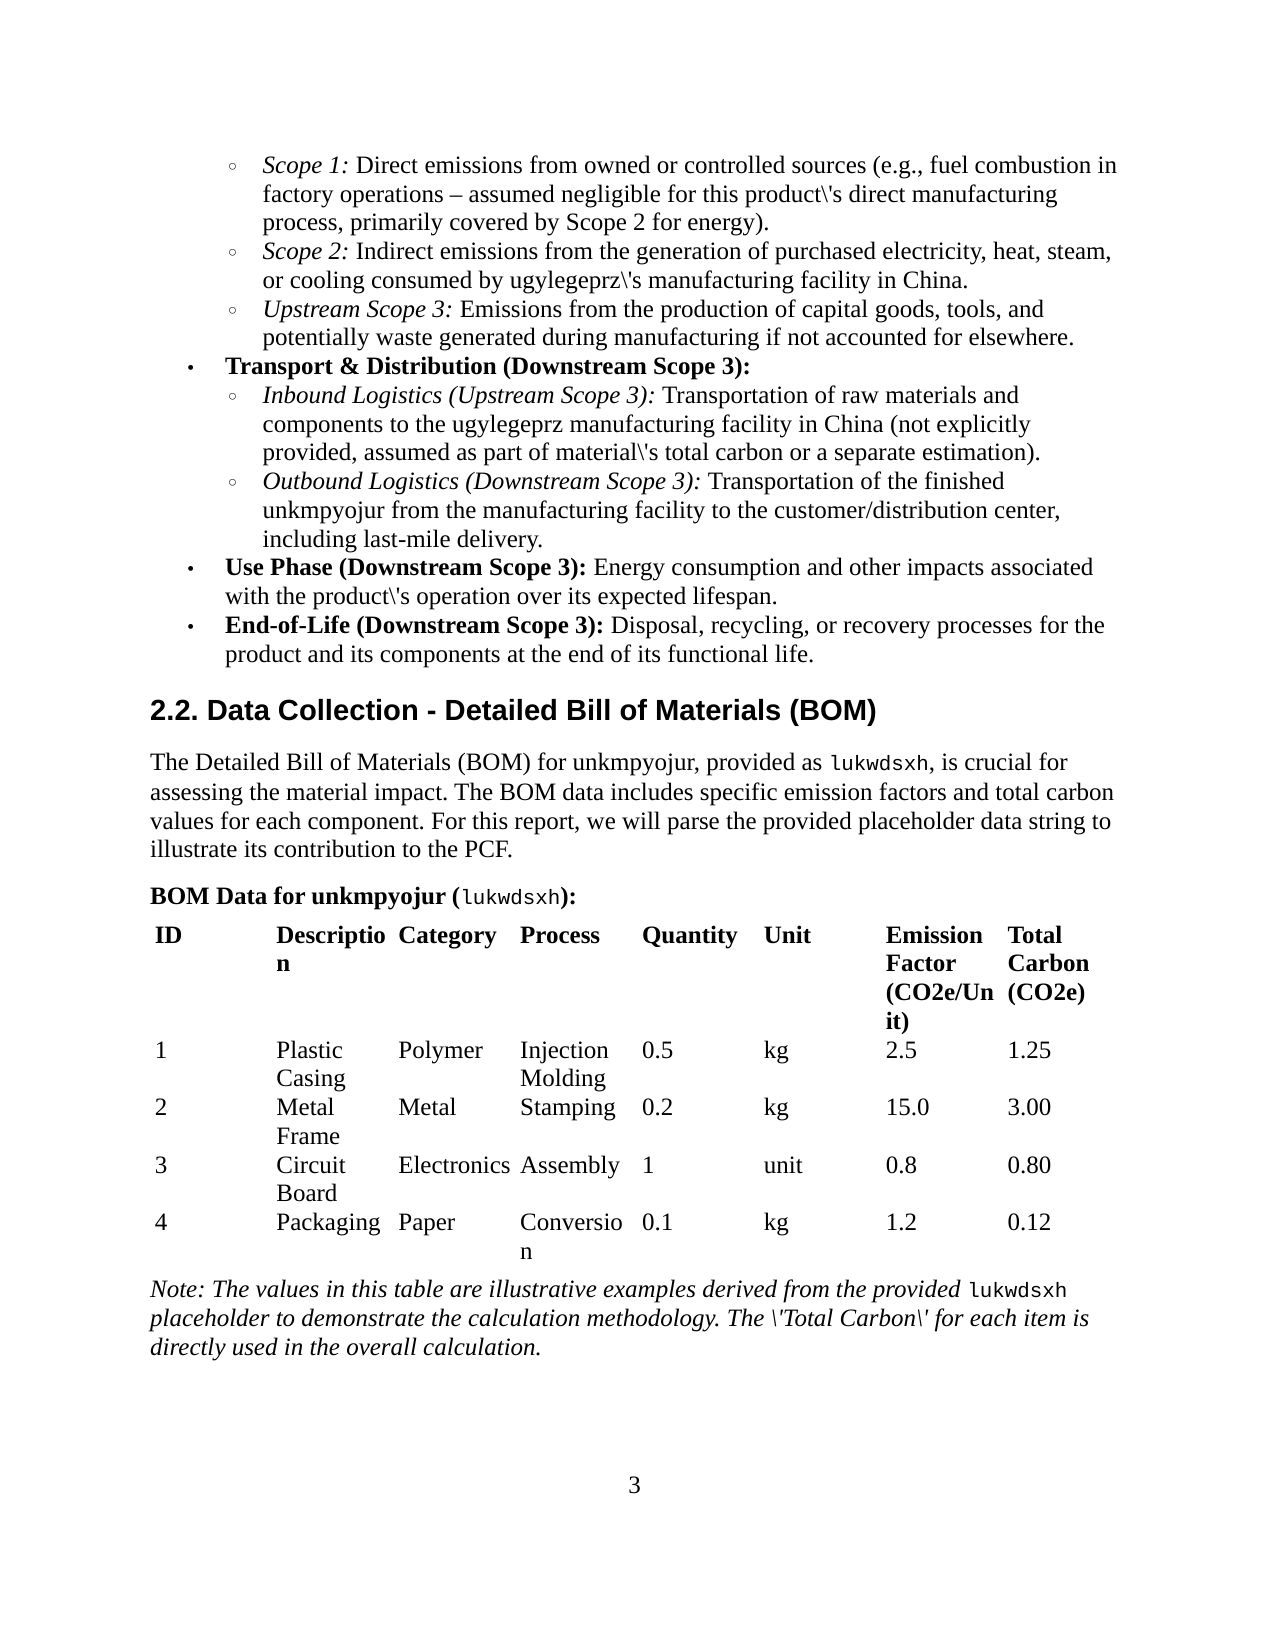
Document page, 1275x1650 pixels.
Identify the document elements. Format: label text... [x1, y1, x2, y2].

table_cell 0.12 [1003, 1207, 1125, 1265]
table_cell 4 [150, 1207, 272, 1265]
table_cell 0.5 [638, 1035, 759, 1092]
list Use Phase (Downstream Scope 3): Energy consumption and other impacts associated with the product\'s operation over its expected lifespan. [187, 552, 1125, 610]
table_cell 0.8 [881, 1150, 1003, 1207]
list Transport & Distribution (Downstream Scope 3): [187, 351, 1125, 380]
text Note: The values in this table are illustrative examples derived from the provided lukwdsxh placeholder to demonstrate the calculation methodology. The \'Total Carbon\' for each item is directly used in the overall calculation. [150, 1274, 1125, 1361]
table_cell Assembly [516, 1150, 637, 1207]
list Scope 1: Direct emissions from owned or controlled sources (e.g., fuel combustion in factory operations – assumed negligible for this product\'s direct manufacturing process, primarily covered by Scope 2 for energy). [225, 150, 1125, 236]
table_header Emission Factor (CO2e/Unit) [881, 920, 1003, 1035]
table_header ID [150, 920, 272, 1035]
table_cell unit [759, 1150, 881, 1207]
table_cell 0.80 [1003, 1150, 1125, 1207]
list Scope 2: Indirect emissions from the generation of purchased electricity, heat, steam, or cooling consumed by ugylegeprz\'s manufacturing facility in China. [225, 236, 1125, 294]
table_cell Packaging [272, 1207, 394, 1265]
table_cell 1 [638, 1150, 759, 1207]
text The Detailed Bill of Materials (BOM) for unkmpyojur, provided as lukwdsxh, is crucial for assessing the material impact. The BOM data includes specific emission factors and total carbon values for each component. For this report, we will parse the provided placeholder data string to illustrate its contribution to the PCF. [150, 747, 1125, 863]
list Inbound Logistics (Upstream Scope 3): Transportation of raw materials and components to the ugylegeprz manufacturing facility in China (not explicitly provided, assumed as part of material\'s total carbon or a separate estimation). [225, 380, 1125, 466]
table_cell Paper [394, 1207, 516, 1265]
table_cell kg [759, 1092, 881, 1150]
table_header Process [516, 920, 637, 1035]
table_cell kg [759, 1207, 881, 1265]
table_cell kg [759, 1035, 881, 1092]
table_cell Plastic Casing [272, 1035, 394, 1092]
table_cell 2 [150, 1092, 272, 1150]
table_cell 1.2 [881, 1207, 1003, 1265]
table_cell 3 [150, 1150, 272, 1207]
table_header Unit [759, 920, 881, 1035]
table_cell Injection Molding [516, 1035, 637, 1092]
table_header Quantity [638, 920, 759, 1035]
table_header Total Carbon (CO2e) [1003, 920, 1125, 1035]
table_cell Circuit Board [272, 1150, 394, 1207]
table_cell 15.0 [881, 1092, 1003, 1150]
table_cell 2.5 [881, 1035, 1003, 1092]
list Outbound Logistics (Downstream Scope 3): Transportation of the finished unkmpyojur from the manufacturing facility to the customer/distribution center, including last-mile delivery. [225, 466, 1125, 552]
text BOM Data for unkmpyojur (lukwdsxh): [150, 881, 1125, 911]
table_cell Metal Frame [272, 1092, 394, 1150]
table_cell 1.25 [1003, 1035, 1125, 1092]
list End-of-Life (Downstream Scope 3): Disposal, recycling, or recovery processes for the product and its components at the end of its functional life. [187, 610, 1125, 667]
table_cell Conversion [516, 1207, 637, 1265]
list Upstream Scope 3: Emissions from the production of capital goods, tools, and potentially waste generated during manufacturing if not accounted for elsewhere. [225, 294, 1125, 351]
subtitle 2.2. Data Collection - Detailed Bill of Materials (BOM) [150, 692, 1125, 726]
table_cell Stamping [516, 1092, 637, 1150]
table_cell Electronics [394, 1150, 516, 1207]
table_cell 1 [150, 1035, 272, 1092]
table_cell Polymer [394, 1035, 516, 1092]
table_header Description [272, 920, 394, 1035]
table_cell 0.1 [638, 1207, 759, 1265]
table_cell 0.2 [638, 1092, 759, 1150]
table_cell 3.00 [1003, 1092, 1125, 1150]
table_header Category [394, 920, 516, 1035]
table_cell Metal [394, 1092, 516, 1150]
